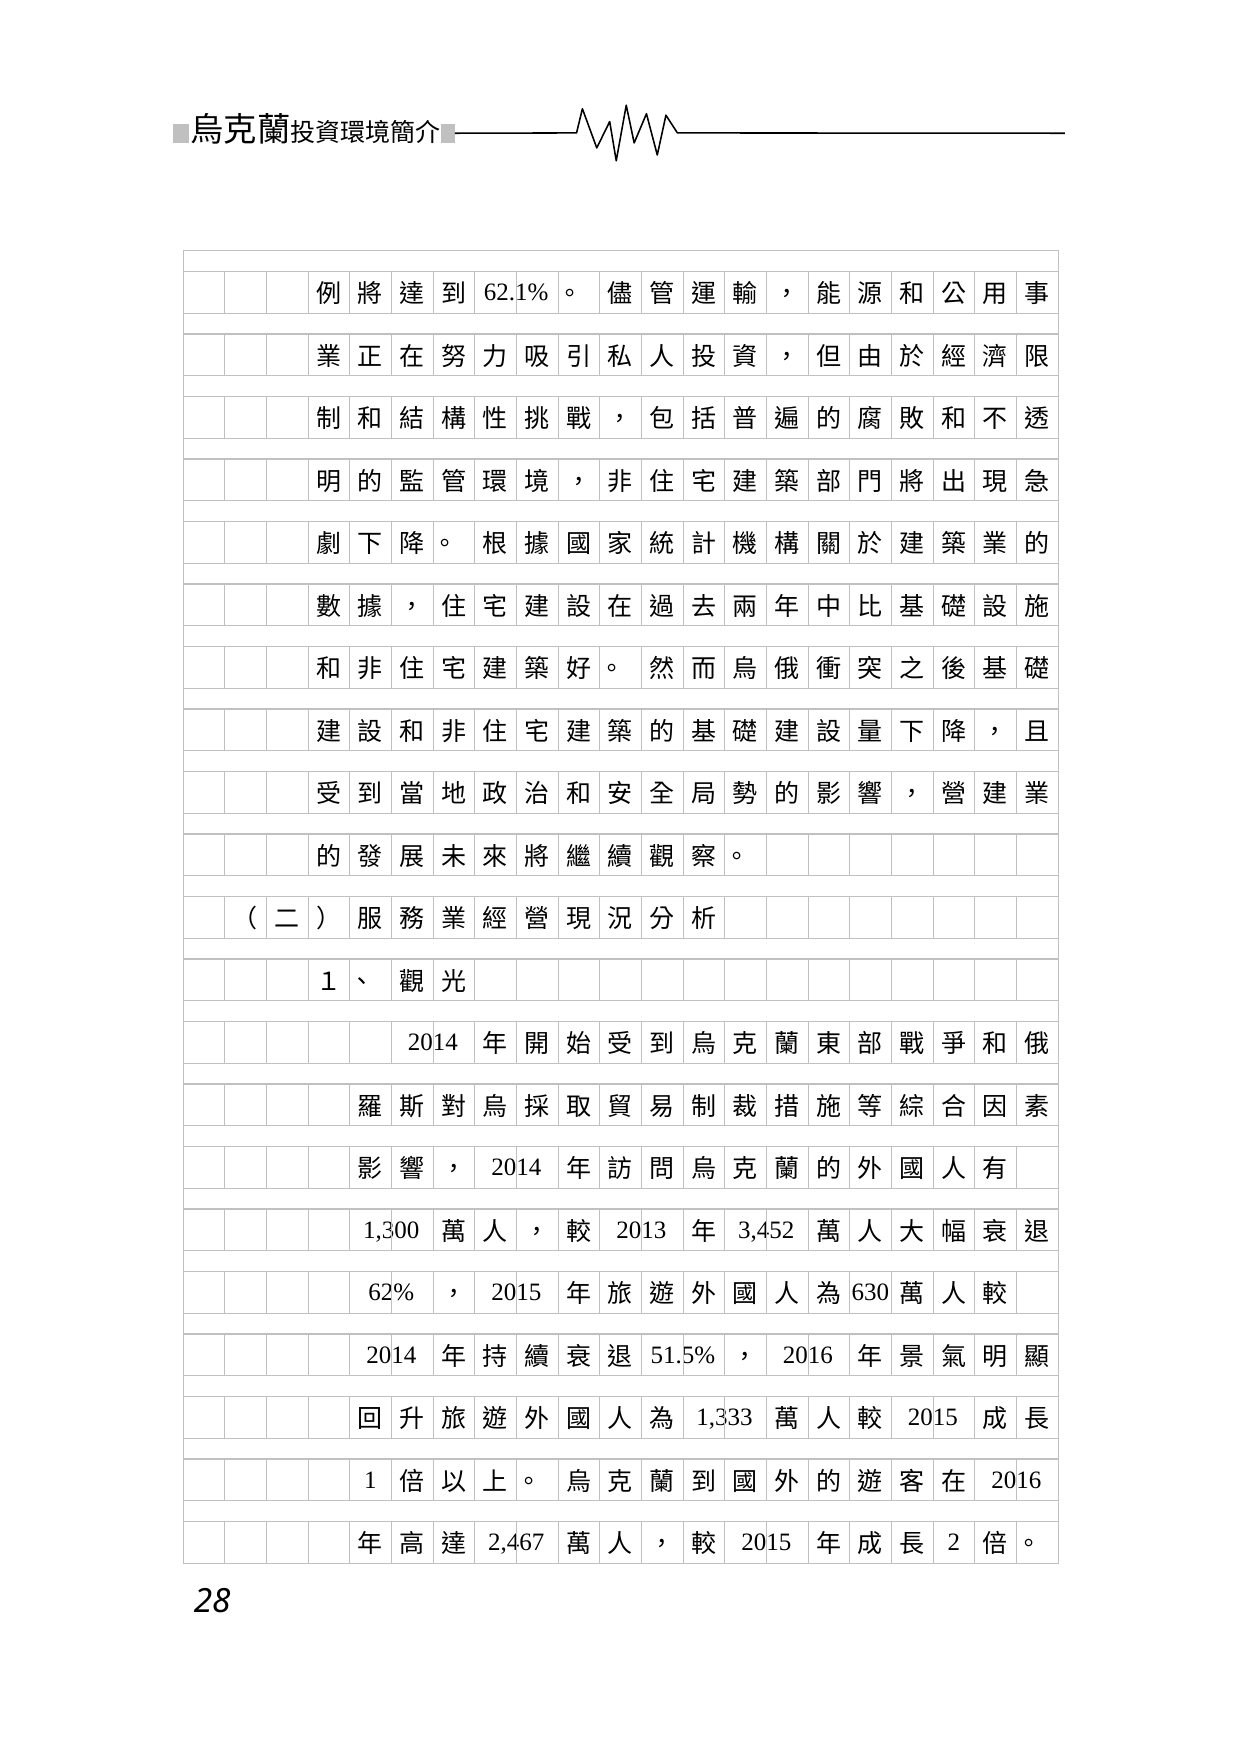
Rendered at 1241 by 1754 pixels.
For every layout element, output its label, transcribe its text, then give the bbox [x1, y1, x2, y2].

text 分 [642, 897, 683, 938]
text 2017年與基礎建設有關的公共設施、建築房產和鐵公路運輸等產業逐漸回春，預測到2025年，基礎建設在整體建設中的比例將達到62.1%。儘管運輸，能源和公用事業正在努力吸引私人投資，但由於經濟限制和結構性挑戰，包括普遍的腐敗和不透明的監管環境，非住宅建築部門將出現急劇下降。根據國家統計機構關於建築業的數據，住宅建設在過去兩年中比基礎設施和非住宅建築好。然而烏俄衝突之後基礎建設和非住宅建築的基礎建設量下降，且受到當地政治和安全局勢的影響，營建業的發展未來將繼續觀察。 [281, 501, 1058, 521]
text １ [309, 960, 349, 1000]
text 2017年與基礎建設有關的公共設施、建築房產和鐵公路運輸等產業逐漸回春，預測到2025年，基礎建設在整體建設中的比例將達到62.1%。儘管運輸，能源和公用事業正在努力吸引私人投資，但由於經濟限制和結構性挑戰，包括普遍的腐敗和不透明的監管環境，非住宅建築部門將出現急劇下降。根據國家統計機構關於建築業的數據，住宅建設在過去兩年中比基礎設施和非住宅建築好。然而烏俄衝突之後基礎建設和非住宅建築的基礎建設量下降，且受到當地政治和安全局勢的影響，營建業的發展未來將繼續觀察。 [281, 626, 1058, 646]
text 2014年開始受到烏克蘭東部戰爭和俄羅斯對烏採取貿易制裁措施等綜合因素影響，2014年訪問烏克蘭的外國人有1,300萬人，較2013年3,452萬人大幅衰退62%，2015年旅遊外國人為630萬人較2014年持續衰退51.5%，2016年景氣明顯回升旅遊外國人為1,333萬人較2015成長1倍以上。烏克蘭到國外的遊客在2016年高達2,467萬人，較2015年成長2倍。根據烏克蘭國家統計委員會資料顯示，旅遊產業占GDP約為48.49億美元（為1,280億格里夫納），占GDP的5.6%，旅遊產業的公司數量顯示6.5%增長，2017年期望成長3.4%達1,329億格里夫納占GDP的5.7%。 [330, 1251, 1058, 1271]
text 營 [517, 897, 558, 938]
text 2014年開始受到烏克蘭東部戰爭和俄羅斯對烏採取貿易制裁措施等綜合因素影響，2014年訪問烏克蘭的外國人有1,300萬人，較2013年3,452萬人大幅衰退62%，2015年旅遊外國人為630萬人較2014年持續衰退51.5%，2016年景氣明顯回升旅遊外國人為1,333萬人較2015成長1倍以上。烏克蘭到國外的遊客在2016年高達2,467萬人，較2015年成長2倍。根據烏克蘭國家統計委員會資料顯示，旅遊產業占GDP約為48.49億美元（為1,280億格里夫納），占GDP的5.6%，旅遊產業的公司數量顯示6.5%增長，2017年期望成長3.4%達1,329億格里夫納占GDP的5.7%。 [330, 1376, 1058, 1396]
text 2017年與基礎建設有關的公共設施、建築房產和鐵公路運輸等產業逐漸回春，預測到2025年，基礎建設在整體建設中的比例將達到62.1%。儘管運輸，能源和公用事業正在努力吸引私人投資，但由於經濟限制和結構性挑戰，包括普遍的腐敗和不透明的監管環境，非住宅建築部門將出現急劇下降。根據國家統計機構關於建築業的數據，住宅建設在過去兩年中比基礎設施和非住宅建築好。然而烏俄衝突之後基礎建設和非住宅建築的基礎建設量下降，且受到當地政治和安全局勢的影響，營建業的發展未來將繼續觀察。 [281, 439, 1058, 458]
text [517, 960, 558, 1000]
text [850, 960, 891, 1000]
text 2017年與基礎建設有關的公共設施、建築房產和鐵公路運輸等產業逐漸回春，預測到2025年，基礎建設在整體建設中的比例將達到62.1%。儘管運輸，能源和公用事業正在努力吸引私人投資，但由於經濟限制和結構性挑戰，包括普遍的腐敗和不透明的監管環境，非住宅建築部門將出現急劇下降。根據國家統計機構關於建築業的數據，住宅建設在過去兩年中比基礎設施和非住宅建築好。然而烏俄衝突之後基礎建設和非住宅建築的基礎建設量下降，且受到當地政治和安全局勢的影響，營建業的發展未來將繼續觀察。 [281, 251, 1058, 271]
text [725, 960, 766, 1000]
text [934, 960, 974, 1000]
text [934, 897, 974, 938]
text [207, 897, 224, 938]
text [281, 939, 1058, 958]
text 2014年開始受到烏克蘭東部戰爭和俄羅斯對烏採取貿易制裁措施等綜合因素影響，2014年訪問烏克蘭的外國人有1,300萬人，較2013年3,452萬人大幅衰退62%，2015年旅遊外國人為630萬人較2014年持續衰退51.5%，2016年景氣明顯回升旅遊外國人為1,333萬人較2015成長1倍以上。烏克蘭到國外的遊客在2016年高達2,467萬人，較2015年成長2倍。根據烏克蘭國家統計委員會資料顯示，旅遊產業占GDP約為48.49億美元（為1,280億格里夫納），占GDP的5.6%，旅遊產業的公司數量顯示6.5%增長，2017年期望成長3.4%達1,329億格里夫納占GDP的5.7%。 [330, 1126, 1058, 1146]
text 業 [434, 897, 474, 938]
text 務 [392, 897, 433, 938]
text 2017年與基礎建設有關的公共設施、建築房產和鐵公路運輸等產業逐漸回春，預測到2025年，基礎建設在整體建設中的比例將達到62.1%。儘管運輸，能源和公用事業正在努力吸引私人投資，但由於經濟限制和結構性挑戰，包括普遍的腐敗和不透明的監管環境，非住宅建築部門將出現急劇下降。根據國家統計機構關於建築業的數據，住宅建設在過去兩年中比基礎設施和非住宅建築好。然而烏俄衝突之後基礎建設和非住宅建築的基礎建設量下降，且受到當地政治和安全局勢的影響，營建業的發展未來將繼續觀察。 [281, 689, 1058, 708]
text [475, 960, 516, 1000]
text 2014年開始受到烏克蘭東部戰爭和俄羅斯對烏採取貿易制裁措施等綜合因素影響，2014年訪問烏克蘭的外國人有1,300萬人，較2013年3,452萬人大幅衰退62%，2015年旅遊外國人為630萬人較2014年持續衰退51.5%，2016年景氣明顯回升旅遊外國人為1,333萬人較2015成長1倍以上。烏克蘭到國外的遊客在2016年高達2,467萬人，較2015年成長2倍。根據烏克蘭國家統計委員會資料顯示，旅遊產業占GDP約為48.49億美元（為1,280億格里夫納），占GDP的5.6%，旅遊產業的公司數量顯示6.5%增長，2017年期望成長3.4%達1,329億格里夫納占GDP的5.7%。 [330, 1001, 1058, 1021]
text [725, 897, 766, 938]
text 況 [600, 897, 641, 938]
text [892, 897, 933, 938]
text 、 [350, 960, 391, 1000]
text [892, 960, 933, 1000]
text [975, 897, 1016, 938]
text [642, 960, 683, 1000]
text 2014年開始受到烏克蘭東部戰爭和俄羅斯對烏採取貿易制裁措施等綜合因素影響，2014年訪問烏克蘭的外國人有1,300萬人，較2013年3,452萬人大幅衰退62%，2015年旅遊外國人為630萬人較2014年持續衰退51.5%，2016年景氣明顯回升旅遊外國人為1,333萬人較2015成長1倍以上。烏克蘭到國外的遊客在2016年高達2,467萬人，較2015年成長2倍。根據烏克蘭國家統計委員會資料顯示，旅遊產業占GDP約為48.49億美元（為1,280億格里夫納），占GDP的5.6%，旅遊產業的公司數量顯示6.5%增長，2017年期望成長3.4%達1,329億格里夫納占GDP的5.7%。 [330, 1501, 1058, 1521]
text 經 [475, 897, 516, 938]
text [767, 897, 808, 938]
text 2014年開始受到烏克蘭東部戰爭和俄羅斯對烏採取貿易制裁措施等綜合因素影響，2014年訪問烏克蘭的外國人有1,300萬人，較2013年3,452萬人大幅衰退62%，2015年旅遊外國人為630萬人較2014年持續衰退51.5%，2016年景氣明顯回升旅遊外國人為1,333萬人較2015成長1倍以上。烏克蘭到國外的遊客在2016年高達2,467萬人，較2015年成長2倍。根據烏克蘭國家統計委員會資料顯示，旅遊產業占GDP約為48.49億美元（為1,280億格里夫納），占GDP的5.6%，旅遊產業的公司數量顯示6.5%增長，2017年期望成長3.4%達1,329億格里夫納占GDP的5.7%。 [330, 1314, 1058, 1333]
text [1017, 897, 1058, 938]
text [975, 960, 1016, 1000]
text 析 [684, 897, 724, 938]
text ） [309, 897, 349, 938]
text 2017年與基礎建設有關的公共設施、建築房產和鐵公路運輸等產業逐漸回春，預測到2025年，基礎建設在整體建設中的比例將達到62.1%。儘管運輸，能源和公用事業正在努力吸引私人投資，但由於經濟限制和結構性挑戰，包括普遍的腐敗和不透明的監管環境，非住宅建築部門將出現急劇下降。根據國家統計機構關於建築業的數據，住宅建設在過去兩年中比基礎設施和非住宅建築好。然而烏俄衝突之後基礎建設和非住宅建築的基礎建設量下降，且受到當地政治和安全局勢的影響，營建業的發展未來將繼續觀察。 [281, 376, 1058, 396]
text 觀 [392, 960, 433, 1000]
text [767, 960, 808, 1000]
text [684, 960, 724, 1000]
text 2014年開始受到烏克蘭東部戰爭和俄羅斯對烏採取貿易制裁措施等綜合因素影響，2014年訪問烏克蘭的外國人有1,300萬人，較2013年3,452萬人大幅衰退62%，2015年旅遊外國人為630萬人較2014年持續衰退51.5%，2016年景氣明顯回升旅遊外國人為1,333萬人較2015成長1倍以上。烏克蘭到國外的遊客在2016年高達2,467萬人，較2015年成長2倍。根據烏克蘭國家統計委員會資料顯示，旅遊產業占GDP約為48.49億美元（為1,280億格里夫納），占GDP的5.6%，旅遊產業的公司數量顯示6.5%增長，2017年期望成長3.4%達1,329億格里夫納占GDP的5.7%。 [330, 1064, 1058, 1083]
text [809, 897, 849, 938]
text （ [225, 897, 266, 938]
text [809, 960, 849, 1000]
text 2017年與基礎建設有關的公共設施、建築房產和鐵公路運輸等產業逐漸回春，預測到2025年，基礎建設在整體建設中的比例將達到62.1%。儘管運輸，能源和公用事業正在努力吸引私人投資，但由於經濟限制和結構性挑戰，包括普遍的腐敗和不透明的監管環境，非住宅建築部門將出現急劇下降。根據國家統計機構關於建築業的數據，住宅建設在過去兩年中比基礎設施和非住宅建築好。然而烏俄衝突之後基礎建設和非住宅建築的基礎建設量下降，且受到當地政治和安全局勢的影響，營建業的發展未來將繼續觀察。 [281, 751, 1058, 771]
text [207, 876, 1058, 896]
text 2017年與基礎建設有關的公共設施、建築房產和鐵公路運輸等產業逐漸回春，預測到2025年，基礎建設在整體建設中的比例將達到62.1%。儘管運輸，能源和公用事業正在努力吸引私人投資，但由於經濟限制和結構性挑戰，包括普遍的腐敗和不透明的監管環境，非住宅建築部門將出現急劇下降。根據國家統計機構關於建築業的數據，住宅建設在過去兩年中比基礎設施和非住宅建築好。然而烏俄衝突之後基礎建設和非住宅建築的基礎建設量下降，且受到當地政治和安全局勢的影響，營建業的發展未來將繼續觀察。 [281, 564, 1058, 583]
text 2014年開始受到烏克蘭東部戰爭和俄羅斯對烏採取貿易制裁措施等綜合因素影響，2014年訪問烏克蘭的外國人有1,300萬人，較2013年3,452萬人大幅衰退62%，2015年旅遊外國人為630萬人較2014年持續衰退51.5%，2016年景氣明顯回升旅遊外國人為1,333萬人較2015成長1倍以上。烏克蘭到國外的遊客在2016年高達2,467萬人，較2015年成長2倍。根據烏克蘭國家統計委員會資料顯示，旅遊產業占GDP約為48.49億美元（為1,280億格里夫納），占GDP的5.6%，旅遊產業的公司數量顯示6.5%增長，2017年期望成長3.4%達1,329億格里夫納占GDP的5.7%。 [330, 1189, 1058, 1208]
text [1017, 960, 1058, 1000]
text [850, 897, 891, 938]
text 2017年與基礎建設有關的公共設施、建築房產和鐵公路運輸等產業逐漸回春，預測到2025年，基礎建設在整體建設中的比例將達到62.1%。儘管運輸，能源和公用事業正在努力吸引私人投資，但由於經濟限制和結構性挑戰，包括普遍的腐敗和不透明的監管環境，非住宅建築部門將出現急劇下降。根據國家統計機構關於建築業的數據，住宅建設在過去兩年中比基礎設施和非住宅建築好。然而烏俄衝突之後基礎建設和非住宅建築的基礎建設量下降，且受到當地政治和安全局勢的影響，營建業的發展未來將繼續觀察。 [281, 814, 1058, 833]
text 現 [559, 897, 599, 938]
text 服 [350, 897, 391, 938]
text 2017年與基礎建設有關的公共設施、建築房產和鐵公路運輸等產業逐漸回春，預測到2025年，基礎建設在整體建設中的比例將達到62.1%。儘管運輸，能源和公用事業正在努力吸引私人投資，但由於經濟限制和結構性挑戰，包括普遍的腐敗和不透明的監管環境，非住宅建築部門將出現急劇下降。根據國家統計機構關於建築業的數據，住宅建設在過去兩年中比基礎設施和非住宅建築好。然而烏俄衝突之後基礎建設和非住宅建築的基礎建設量下降，且受到當地政治和安全局勢的影響，營建業的發展未來將繼續觀察。 [281, 314, 1058, 333]
text 光 [434, 960, 474, 1000]
text 2014年開始受到烏克蘭東部戰爭和俄羅斯對烏採取貿易制裁措施等綜合因素影響，2014年訪問烏克蘭的外國人有1,300萬人，較2013年3,452萬人大幅衰退62%，2015年旅遊外國人為630萬人較2014年持續衰退51.5%，2016年景氣明顯回升旅遊外國人為1,333萬人較2015成長1倍以上。烏克蘭到國外的遊客在2016年高達2,467萬人，較2015年成長2倍。根據烏克蘭國家統計委員會資料顯示，旅遊產業占GDP約為48.49億美元（為1,280億格里夫納），占GDP的5.6%，旅遊產業的公司數量顯示6.5%增長，2017年期望成長3.4%達1,329億格里夫納占GDP的5.7%。 [330, 1439, 1058, 1458]
text [281, 960, 308, 1000]
text 二 [267, 897, 308, 938]
text [600, 960, 641, 1000]
text [559, 960, 599, 1000]
